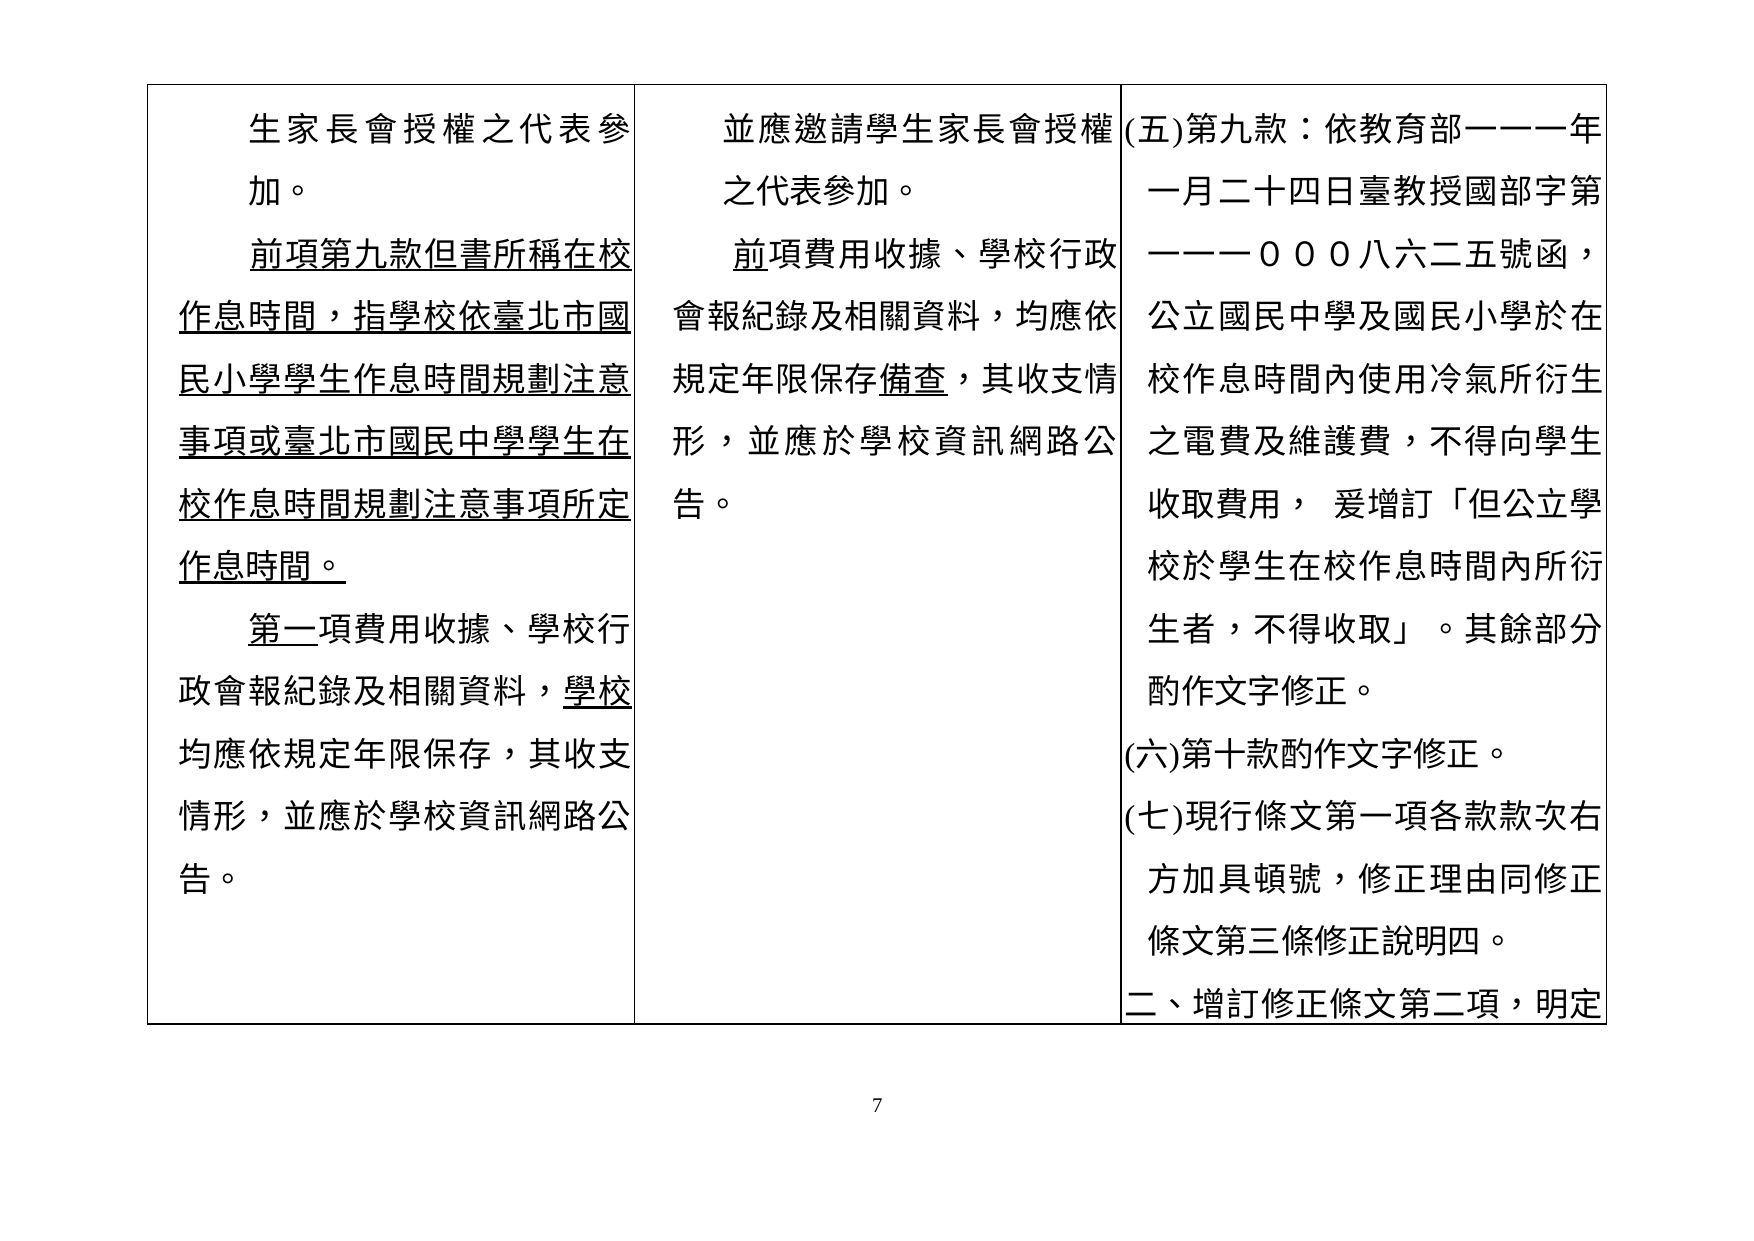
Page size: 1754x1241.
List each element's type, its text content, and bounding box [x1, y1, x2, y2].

table_cell 並應邀請學生家長會授權之代表參加。 前項費用收據、學校行政會報紀錄及相關資料，均應依規定年限保存備查，其收支情形，並應於學校資訊網路公告。 [635, 85, 1120, 1023]
table_cell 第四條 代收代辦費之項目及其收取方式，學校應依下列規定辦理： 一、教科用書書籍費：向購買之學生收取。但不得代辦或介紹購買工具書或參考書。 二、學生寄宿費：以學期為單位向寄宿之學生收取。 三、家長會費：以學期為單位向學生家長收取，並得委託學校代收後，交學生家長會。但低收入戶者免收。 四、學生團體保險費：依高級中等以下學校學生及教保服務機構幼兒團體保險條例之相關規定辦理。 五、午餐費：指學校廚房供餐、外訂餐盒食品或桶餐之費用，其金額應經學校午餐供應委員會決議後，依據實際採購金額，以學期為單位向參加之學生收取。但應保留月繳機制。 六、學習輔導費：以學期為單位向參加之學生收取。 七、國民小學課後照顧服務班費：依臺北市國民小學辦理課後照顧服務班補充規定辦理。 八、交通車費：以月份或學期為單位向搭乘之學生收取。 九、冷氣使用及維護費：已裝設冷氣之班級，其金額應經班級學生家長會決議，並提經學生家長會之家長委員會或會員代表大會決議確認後，提送學校行政會報決議通過，以學期為單位向學生收取。但公立學校於學生在校作息時間內所衍生者，不得收取。 十、其他代收代辦費：其他學生個人需要及使用之事項，或學校為學生相關權益及福祉，接受委託代收代辦之費用，經學校行政會報決議通過，始得收費。前開會報並應邀請學生家長會授權之代表參加。 前項第九款但書所稱在校作息時間，指學校依臺北市國民小學學生作息時間規劃注意事項或臺北市國民中學學生在校作息時間規劃注意事項所定作息時間。 第一項費用收據、學校行政會報紀錄及相關資料，學校均應依規定年限保存，其收支情形，並應於學校資訊網路公告。 [148, 85, 634, 1023]
table_cell (五)第九款：依教育部一一一年一月二十四日臺教授國部字第一一一０００八六二五號函，公立國民中學及國民小學於在校作息時間內使用冷氣所衍生之電費及維護費，不得向學生收取費用， 爰增訂「但公立學校於學生在校作息時間內所衍生者，不得收取」。其餘部分酌作文字修正。 (六)第十款酌作文字修正。 (七)現行條文第一項各款款次右方加具頓號，修正理由同修正條文第三條修正說明四。 二、增訂修正條文第二項，明定 [1122, 85, 1606, 1023]
